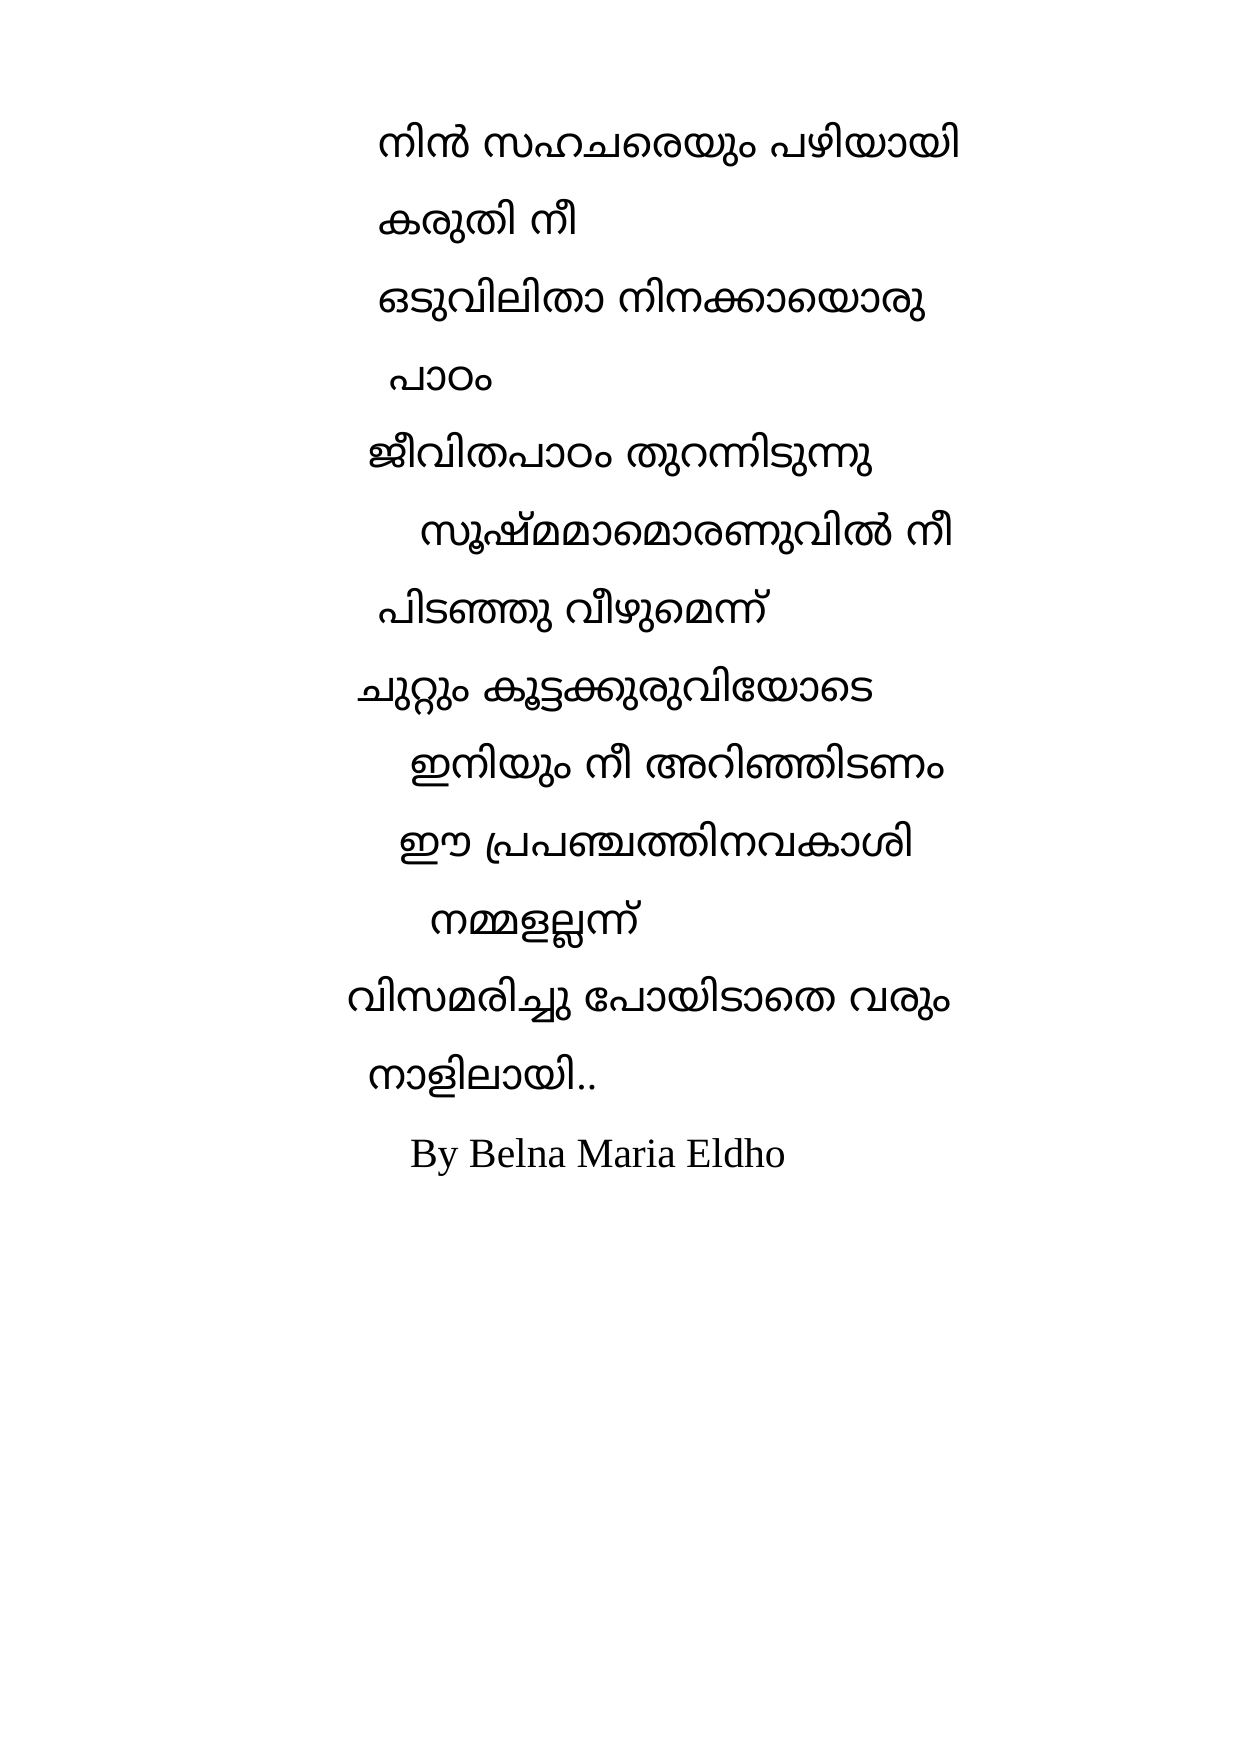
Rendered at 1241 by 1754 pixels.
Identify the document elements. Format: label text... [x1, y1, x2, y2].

text ഈ പ്രപഞ്ചത്തിനവകാശി [118, 817, 1122, 872]
text നാളിലായി.. [118, 1051, 1122, 1106]
text ഒട‍ുവിലിതാ നിനക്കായൊര‍ു [118, 273, 1122, 328]
text വിസമരിച്ച‍ു പോയിടാതെ വര‍ും [118, 973, 1122, 1028]
text പാഠം [118, 351, 1122, 406]
text By Belna Maria Eldho [118, 1128, 1122, 1176]
text ച‍ുറ്റ‍ും ക‍ൂട്ടക്ക‍ുര‍ുവിയോടെ [118, 662, 1122, 717]
text ജീവിതപാഠം ത‍ുറന്നിട‍ുന്ന‍ു [118, 429, 1122, 484]
text നമ്മളല്ലന്ന് [118, 895, 1122, 950]
text പിടഞ്ഞ‍ു വീഴ‍ുമെന്ന് [118, 584, 1122, 639]
text കര‍ുതി നീ [118, 196, 1122, 251]
text ഇനിയ‍ും നീ അറിഞ്ഞിടണം [118, 740, 1122, 795]
text സ‍ൂഷ്‍മമാമൊരണ‍ുവിൽ നീ [118, 507, 1122, 562]
text നിൻ സഹചരെയ‍ും പഴിയായി [118, 118, 1122, 173]
